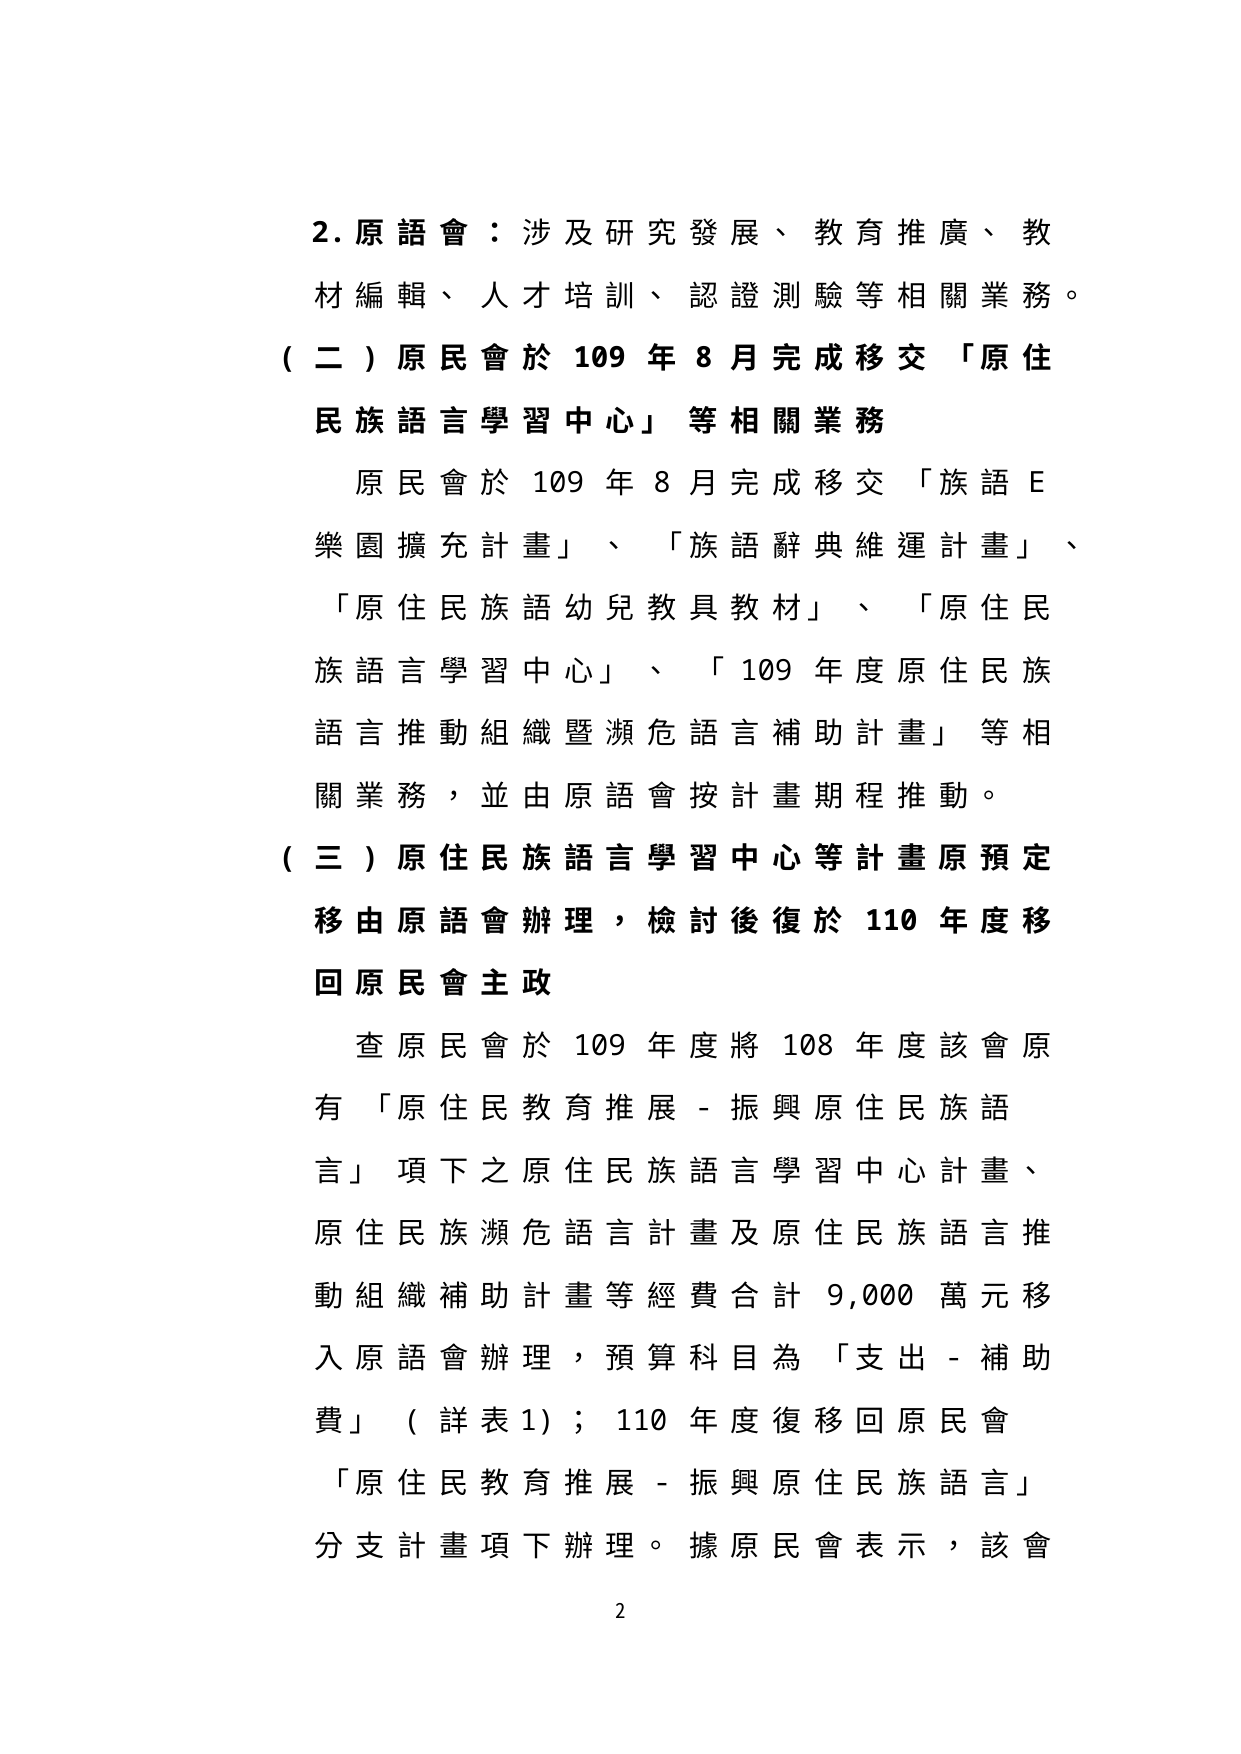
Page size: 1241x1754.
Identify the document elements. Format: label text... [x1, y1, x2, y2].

text 原民會於109年8月完成移交「族語E樂園擴充計畫」、「族語辭典維運計畫」、「原住民族語幼兒教具教材」、「原住民族語言學習中心」、「109年度原住民族語言推動組織暨瀕危語言補助計畫」等相關業務，並由原語會按計畫期程推動。 [271, 439, 1058, 814]
text (二)原民會於109年8月完成移交「原住民族語言學習中心」等相關業務 [242, 314, 1058, 439]
text 2.原語會：涉及研究發展、教育推廣、教材編輯、人才培訓、認證測驗等相關業務。 [271, 189, 1058, 314]
text (三)原住民族語言學習中心等計畫原預定移由原語會辦理，檢討後復於110年度移回原民會主政 [242, 814, 1058, 1002]
text 查原民會於109年度將108年度該會原有「原住民教育推展-振興原住民族語言」項下之原住民族語言學習中心計畫、原住民族瀕危語言計畫及原住民族語言推動組織補助計畫等經費合計9,000萬元移入原語會辦理，預算科目為「支出-補助費」(詳表1)；110年度復移回原民會「原住民教育推展-振興原住民族語言」分支計畫項下辦理。據原民會表示，該會 [271, 1002, 1058, 1564]
